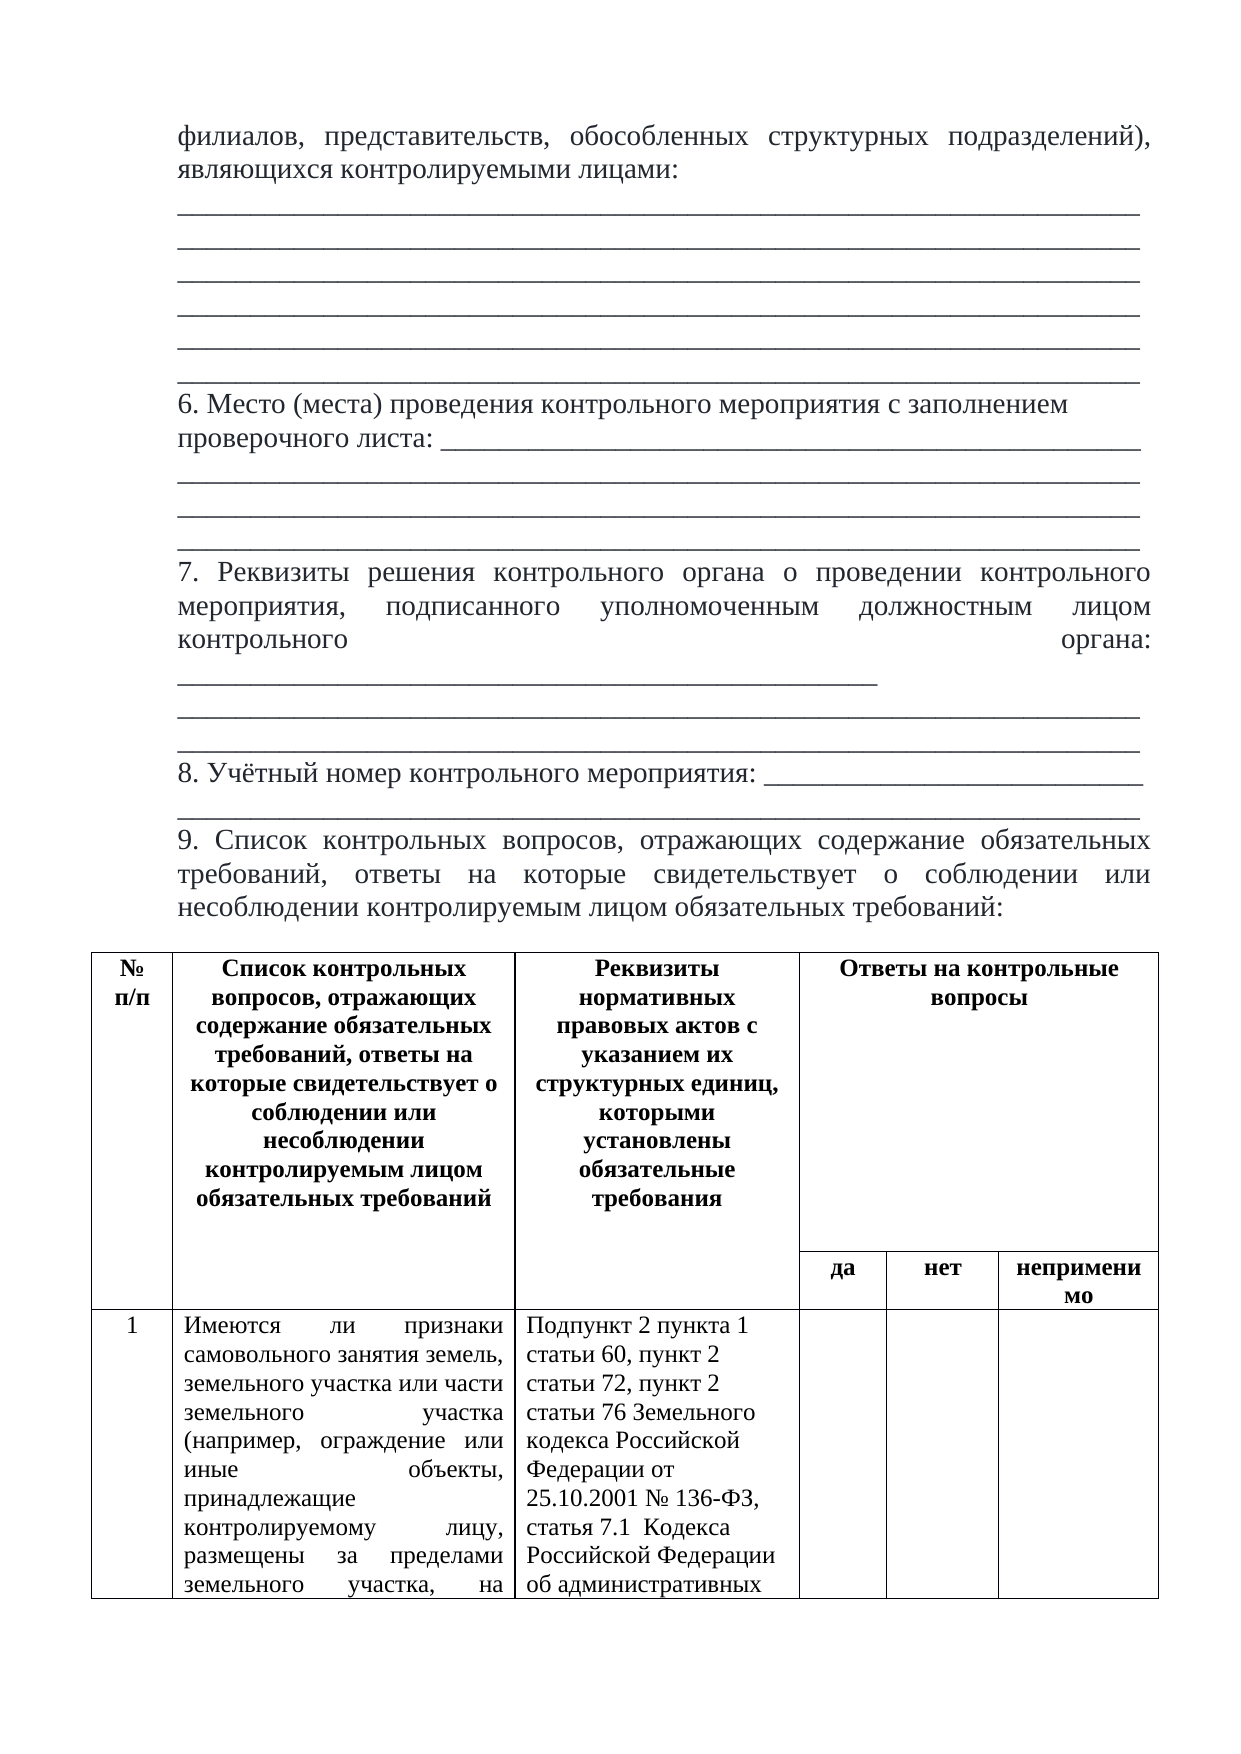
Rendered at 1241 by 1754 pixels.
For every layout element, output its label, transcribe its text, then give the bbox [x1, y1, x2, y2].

table_cell [800, 1310, 886, 1598]
table_cell 1 [92, 1310, 172, 1598]
table_cell [999, 1310, 1158, 1598]
table_header Ответы на контрольные вопросы [800, 953, 1158, 1251]
text проверочного листа: ________________________________________________ [177, 420, 1152, 453]
text ______________________________________________________________________________________________________________________________________________________________________________________________________ [177, 453, 1152, 554]
table_header № п/п [92, 953, 172, 1309]
table_cell [887, 1310, 998, 1598]
text ____________________________________________________________________________________________________________________________________________________________________________________________________________________________________________________________________________________________________________________________________________________________________________________________________________ [177, 185, 1152, 386]
text ____________________________________________________________________________________________________________________________________ [177, 688, 1152, 755]
text филиалов, представительств, обособленных структурных подразделений), являющихся контролируемыми лицами: [177, 118, 1152, 185]
table_cell Подпункт 2 пункта 1 статьи 60, пункт 2 статьи 72, пункт 2 статьи 76 Земельного кодекса Российской Федерации от 25.10.2001 № 136-ФЗ, статья 7.1 Кодекса Российской Федерации об административных [516, 1310, 799, 1598]
table_cell да [800, 1252, 886, 1309]
table_cell Имеются ли признаки самовольного занятия земель, земельного участка или части земельного участка (например, ограждение или иные объекты, принадлежащие контролируемому лицу, размещены за пределами земельного участка, на [173, 1310, 514, 1598]
text 9. Список контрольных вопросов, отражающих содержание обязательных требований, ответы на которые свидетельствует о соблюдении или несоблюдении контролируемым лицом обязательных требований: [177, 822, 1152, 923]
text __________________________________________________________________ [177, 789, 1152, 822]
table_cell неприменимо [999, 1252, 1158, 1309]
text 6. Место (места) проведения контрольного мероприятия с заполнением [177, 386, 1152, 420]
table_cell нет [887, 1252, 998, 1309]
table_header Список контрольных вопросов, отражающих содержание обязательных требований, ответы на которые свидетельствует о соблюдении или несоблюдении контролируемым лицом обязательных требований [173, 953, 514, 1309]
table_header Реквизиты нормативных правовых актов с указанием их структурных единиц, которыми установлены обязательные требования [516, 953, 799, 1309]
text 8. Учётный номер контрольного мероприятия: __________________________ [177, 755, 1152, 789]
text 7. Реквизиты решения контрольного органа о проведении контрольного мероприятия, подписанного уполномоченным должностным лицом контрольного органа: ________________________________________________ [177, 554, 1152, 688]
